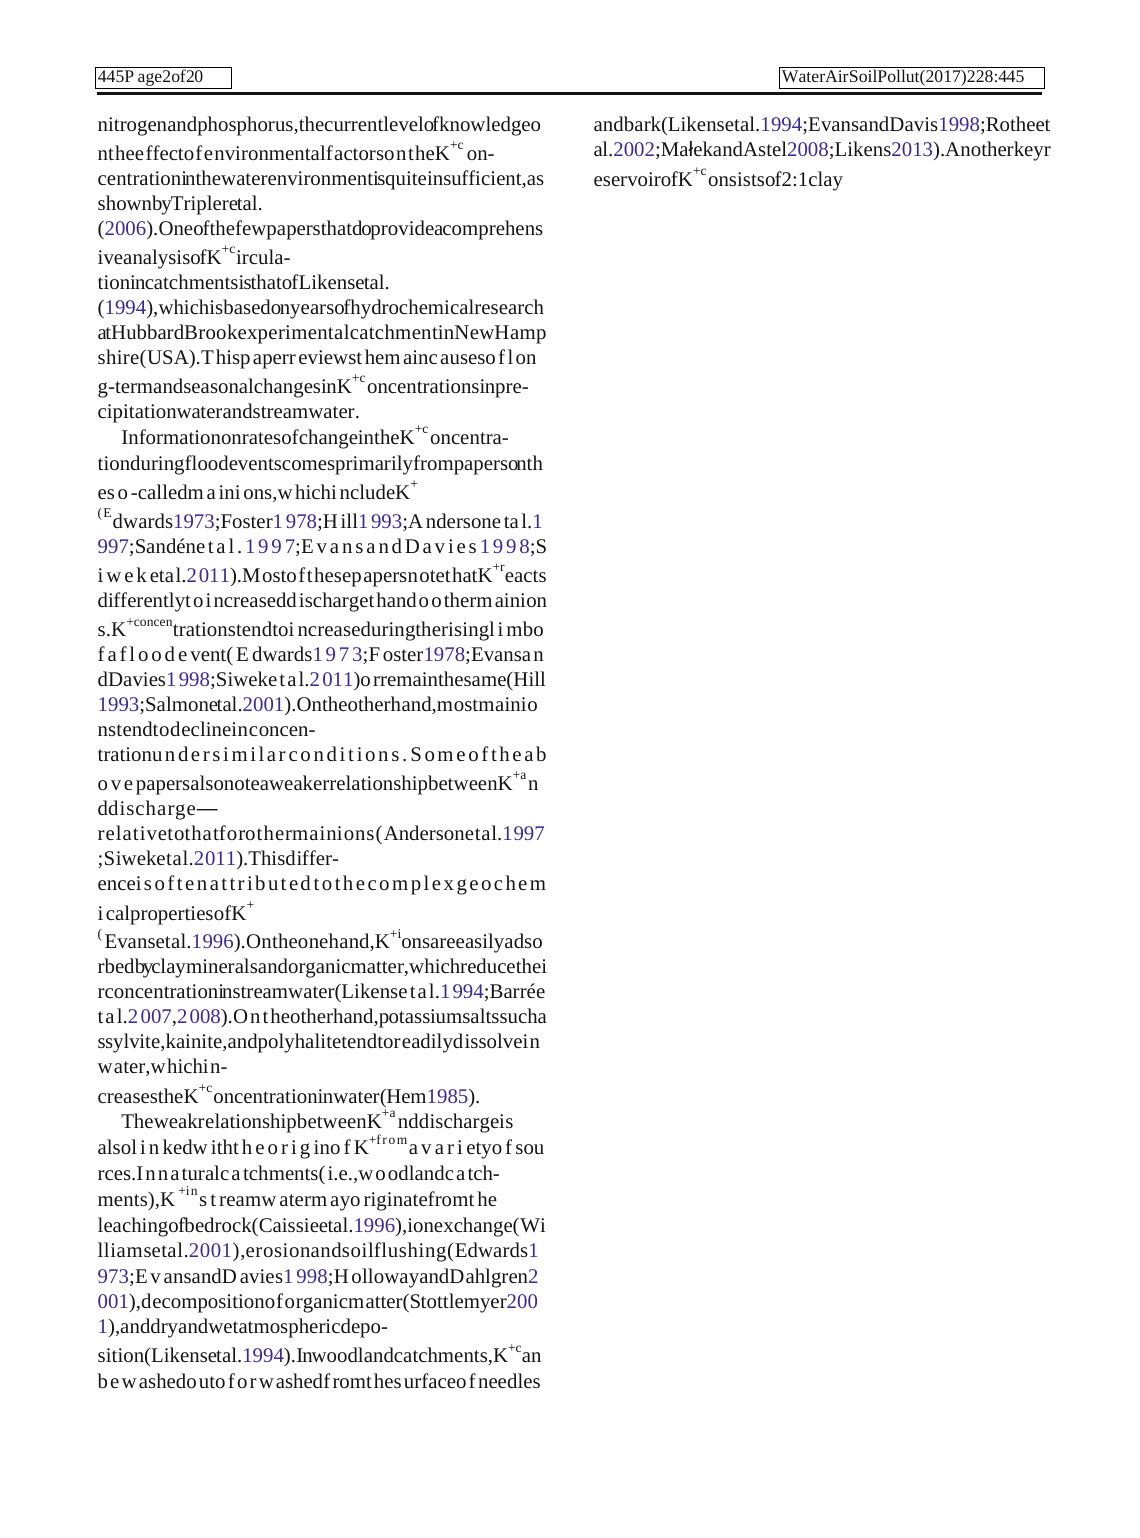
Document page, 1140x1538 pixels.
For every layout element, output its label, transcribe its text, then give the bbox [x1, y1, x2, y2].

text tionduringfloodeventscomesprimarilyfrompapersontheso-calledmainions,whichincludeK+(Edwards1973;Foster1978;Hill1993;Andersonetal.1997;Sandénetal.1997;EvansandDavies1998;Siweketal.2011).MostofthesepapersnotethatK+reactsdifferentlytoincreaseddischargethandoothermainions.K+concentrationstendtoincreaseduringtherisinglimbofafloodevent(Edwards1973;Foster1978;EvansandDavies1998;Siweketal.2011)orremainthesame(Hill1993;Salmonetal.2001).Ontheotherhand,mostmainionstendtodeclineinconcen-trationundersimilarconditions.SomeoftheabovepapersalsonoteaweakerrelationshipbetweenK+anddischarge—relativetothatforothermainions(Andersonetal.1997;Siweketal.2011).Thisdiffer-enceisoftenattributedtothecomplexgeochemicalpropertiesofK+(Evansetal.1996).Ontheonehand,K+ionsareeasilyadsorbedbyclaymineralsandorganicmatter,whichreducetheirconcentrationinstreamwater(Likensetal.1994;Barréetal.2007,2008).Ontheotherhand,potassiumsaltssuchassylvite,kainite,andpolyhalitetendtoreadilydissolveinwater,whichin-creasestheK+concentrationinwater(Hem1985). [97, 451, 547, 1108]
text nitrogenandphosphorus,thecurrentlevelofknowledgeontheeffectofenvironmentalfactorsontheK+con-centrationinthewaterenvironmentisquiteinsufficient,asshownbyTripleretal.(2006).OneofthefewpapersthatdoprovideacomprehensiveanalysisofK+circula-tionincatchmentsisthatofLikensetal.(1994),whichisbasedonyearsofhydrochemicalresearchatHubbardBrookexperimentalcatchmentinNewHampshire(USA).Thispaperreviewsthemaincausesoflong-termandseasonalchangesinK+concentrationsinpre-cipitationwaterandstreamwater. [97, 112, 547, 423]
text alsolinkedwiththeoriginofK+fromavarietyofsources.Innaturalcatchments(i.e.,woodlandcatch- [97, 1134, 546, 1186]
text InformationonratesofchangeintheK+concentra- [121, 424, 547, 449]
text ments),K+instreamwatermayoriginatefromthe [97, 1186, 546, 1211]
text andbark(Likensetal.1994;EvansandDavis1998;Rotheetal.2002;MałekandAstel2008;Likens2013).AnotherkeyreservoirofK+consistsof2:1clay [593, 112, 1054, 191]
text TheweakrelationshipbetweenK+anddischargeis [121, 1109, 547, 1133]
text leachingofbedrock(Caissieetal.1996),ionexchange(Williamsetal.2001),erosionandsoilflushing(Edwards1973;EvansandDavies1998;HollowayandDahlgren2001),decompositionoforganicmatter(Stottlemyer2001),anddryandwetatmosphericdepo-sition(Likensetal.1994).Inwoodlandcatchments,K+canbewashedoutoforwashedfromthesurfaceofneedles [97, 1213, 547, 1393]
